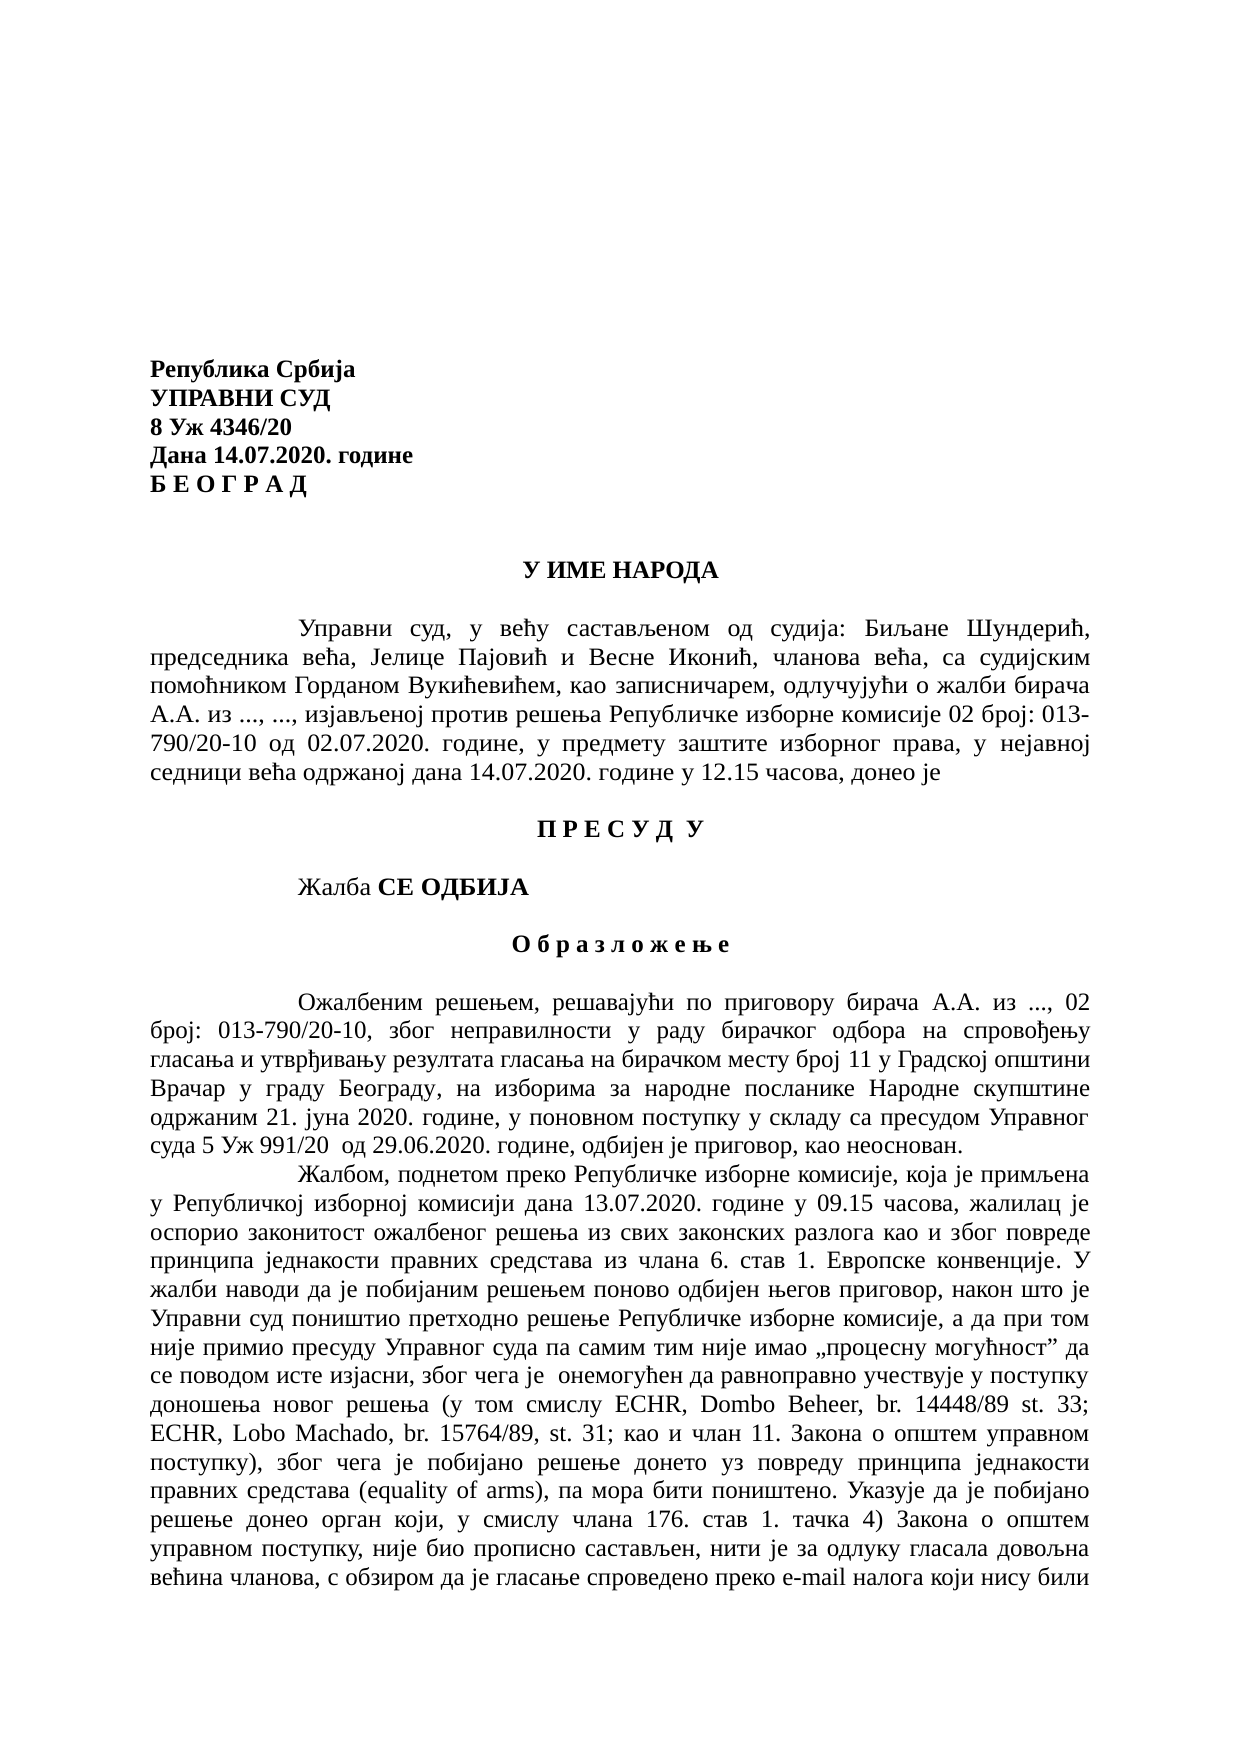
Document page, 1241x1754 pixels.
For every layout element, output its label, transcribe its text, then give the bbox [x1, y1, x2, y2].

text Жалба СЕ ОДБИЈA [150, 872, 1091, 900]
text Република Србија [150, 148, 1091, 383]
text П Р Е С У Д У [150, 814, 1091, 843]
text Б Е О Г Р А Д [150, 469, 1091, 498]
text Ожалбеним решењем, решавајући по приговору бирача А.А. из ..., 02 број: 013-790/20-10, због неправилности у раду бирачког одбора на спровођењу гласања и утврђивању резултата гласања на бирачком месту број 11 у Градској општини Врачар у граду Београду, на изборима за народне посланике Народне скупштине одржаним 21. јуна 2020. године, у поновном поступку у складу са пресудом Управног суда 5 Уж 991/20 од 29.06.2020. године, одбијен је приговор, као неоснован. [150, 987, 1091, 1159]
text О б р а з л о ж е њ е [150, 929, 1091, 958]
text У ИМЕ НАРОДА [150, 555, 1091, 584]
text Дана 14.07.2020. године [150, 440, 1091, 469]
text УПРАВНИ СУД [150, 383, 1091, 412]
text 8 Уж 4346/20 [150, 412, 1091, 440]
text Управни суд, у већу састављеном од судија: Биљане Шундерић, председника већа, Јелице Пајовић и Весне Иконић, чланова већа, са судијским помоћником Горданом Вукићевићем, као записничарем, одлучујући о жалби бирача А.А. из ..., ..., изјављеној против решења Републичке изборне комисије 02 број: 013-790/20-10 од 02.07.2020. године, у предмету заштите изборног права, у нејавној седници већа одржаној дана 14.07.2020. године у 12.15 часова, донео је [150, 613, 1091, 785]
text Жалбом, поднетом преко Републичке изборне комисије, која је примљена у Републичкој изборној комисији дана 13.07.2020. године у 09.15 часова, жалилац је оспорио законитост ожалбеног решења из свих законских разлога као и због повреде принципа једнакости правних средстава из члана 6. став 1. Европске конвенције. У жалби наводи да је побијаним решењем поново одбијен његов приговор, након што је Управни суд поништио претходно решење Републичке изборне комисије, а да при том није примио пресуду Управног суда па самим тим није имао „процесну могућност” да се поводом исте изјасни, због чега је онемогућен да равноправно учествује у поступку доношења новог решења (у том смислу ECHR, Dombo Beheer, br. 14448/89 st. 33; ECHR, Lobo Machado, br. 15764/89, st. 31; као и члан 11. Закона о општем управном поступку), због чега је побијано решење донето уз повреду принципа једнакости правних средстава (equality of arms), па мора бити поништено. Указује да је побијано решење донео орган који, у смислу члана 176. став 1. тачка 4) Закона о општем управном поступку, није био прописно састављен, нити је за одлуку гласала довољна већина чланова, с обзиром да је гласање спроведено преко e-mail налога који нису били [150, 1159, 1091, 1590]
